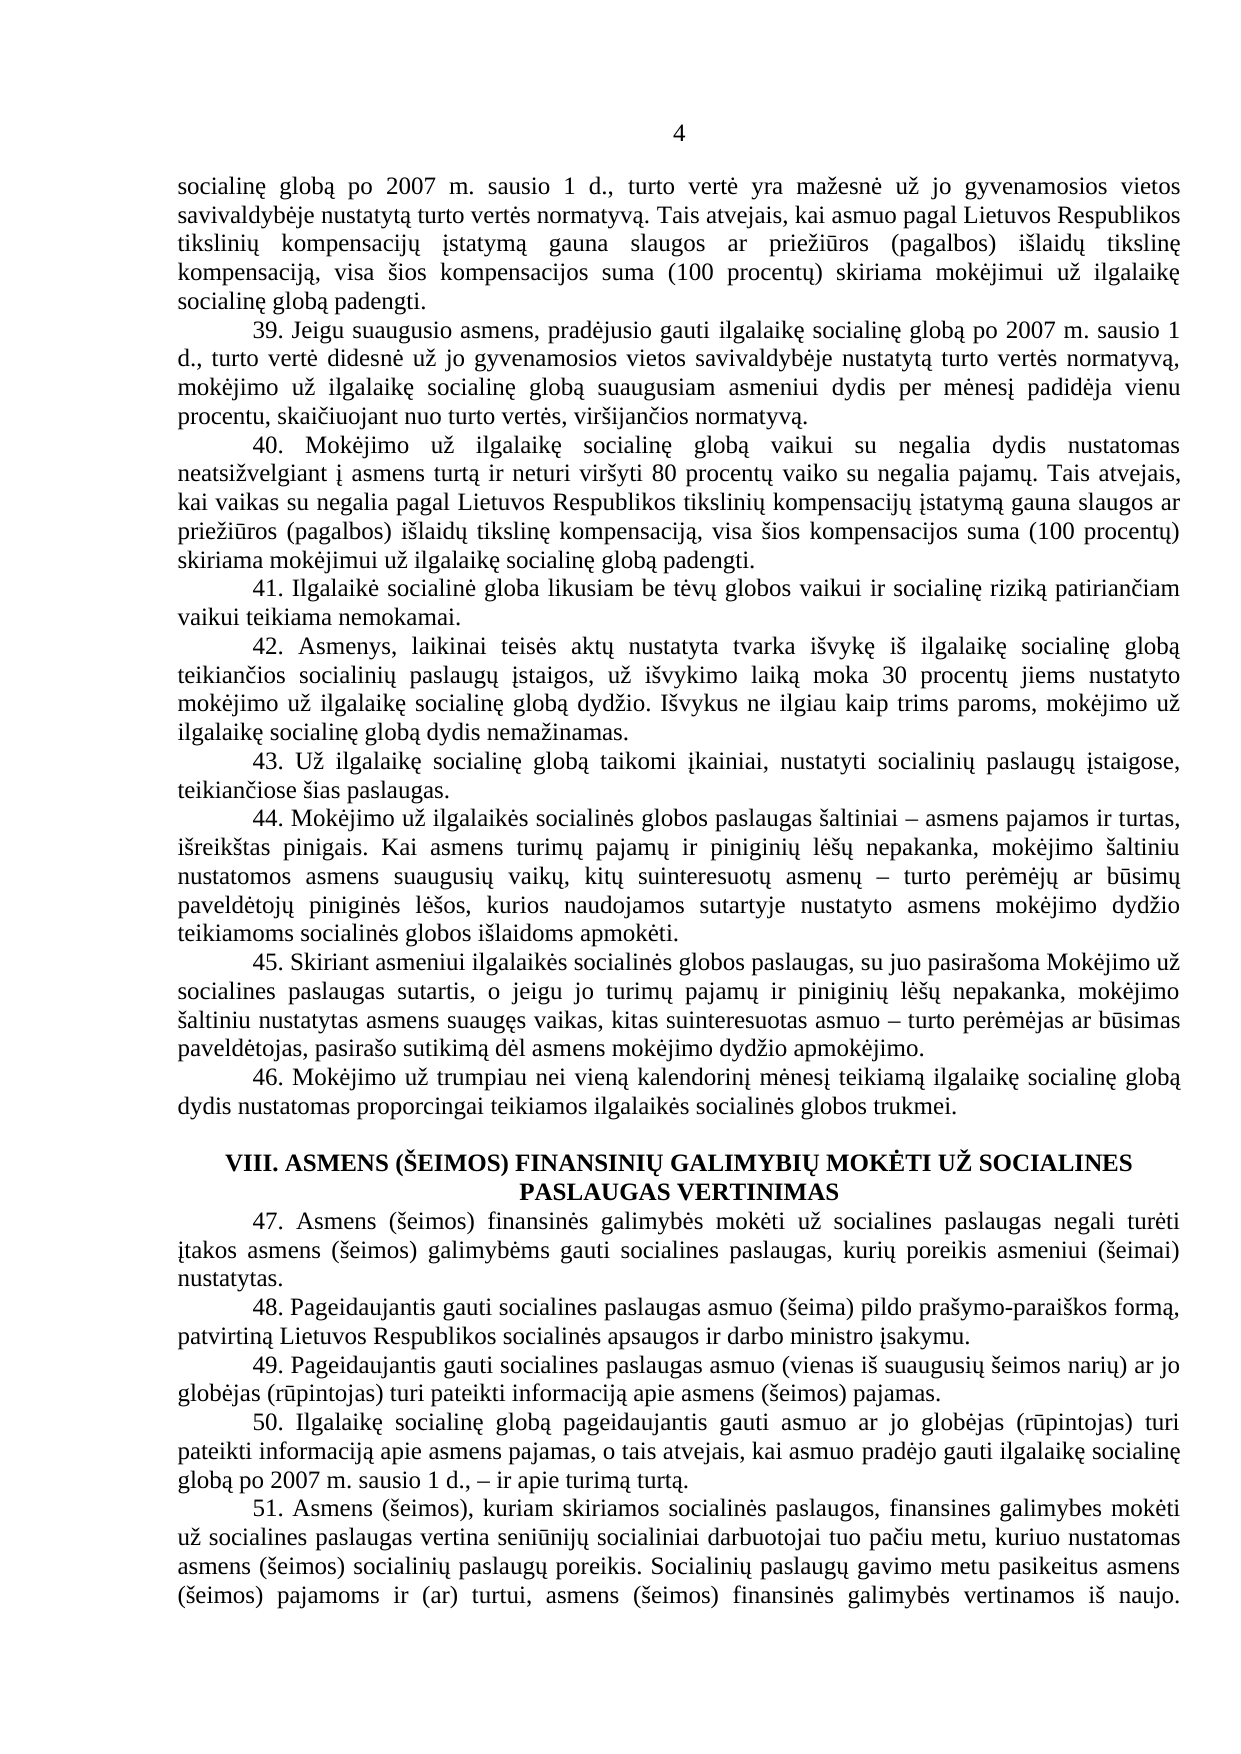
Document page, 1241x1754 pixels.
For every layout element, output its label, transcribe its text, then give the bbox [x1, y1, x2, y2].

text 50. Ilgalaikę socialinę globą pageidaujantis gauti asmuo ar jo globėjas (rūpintojas) turi pateikti informaciją apie asmens pajamas, o tais atvejais, kai asmuo pradėjo gauti ilgalaikę socialinę globą po 2007 m. sausio 1 d., – ir apie turimą turtą. [177, 1407, 1181, 1493]
text 51. Asmens (šeimos), kuriam skiriamos socialinės paslaugos, finansines galimybes mokėti už socialines paslaugas vertina seniūnijų socialiniai darbuotojai tuo pačiu metu, kuriuo nustatomas asmens (šeimos) socialinių paslaugų poreikis. Socialinių paslaugų gavimo metu pasikeitus asmens (šeimos) pajamoms ir (ar) turtui, asmens (šeimos) finansinės galimybės vertinamos iš naujo. [177, 1493, 1181, 1608]
text 44. Mokėjimo už ilgalaikės socialinės globos paslaugas šaltiniai – asmens pajamos ir turtas, išreikštas pinigais. Kai asmens turimų pajamų ir piniginių lėšų nepakanka, mokėjimo šaltiniu nustatomos asmens suaugusių vaikų, kitų suinteresuotų asmenų – turto perėmėjų ar būsimų paveldėtojų piniginės lėšos, kurios naudojamos sutartyje nustatyto asmens mokėjimo dydžio teikiamoms socialinės globos išlaidoms apmokėti. [177, 803, 1181, 947]
text 42. Asmenys, laikinai teisės aktų nustatyta tvarka išvykę iš ilgalaikę socialinę globą teikiančios socialinių paslaugų įstaigos, už išvykimo laiką moka 30 procentų jiems nustatyto mokėjimo už ilgalaikę socialinę globą dydžio. Išvykus ne ilgiau kaip trims paroms, mokėjimo už ilgalaikę socialinę globą dydis nemažinamas. [177, 631, 1181, 746]
text 49. Pageidaujantis gauti socialines paslaugas asmuo (vienas iš suaugusių šeimos narių) ar jo globėjas (rūpintojas) turi pateikti informaciją apie asmens (šeimos) pajamas. [177, 1350, 1181, 1407]
text 48. Pageidaujantis gauti socialines paslaugas asmuo (šeima) pildo prašymo-paraiškos formą, patvirtiną Lietuvos Respublikos socialinės apsaugos ir darbo ministro įsakymu. [177, 1292, 1181, 1350]
text 40. Mokėjimo už ilgalaikę socialinę globą vaikui su negalia dydis nustatomas neatsižvelgiant į asmens turtą ir neturi viršyti 80 procentų vaiko su negalia pajamų. Tais atvejais, kai vaikas su negalia pagal Lietuvos Respublikos tikslinių kompensacijų įstatymą gauna slaugos ar priežiūros (pagalbos) išlaidų tikslinę kompensaciją, visa šios kompensacijos suma (100 procentų) skiriama mokėjimui už ilgalaikę socialinę globą padengti. [177, 430, 1181, 573]
text 43. Už ilgalaikę socialinę globą taikomi įkainiai, nustatyti socialinių paslaugų įstaigose, teikiančiose šias paslaugas. [177, 746, 1181, 803]
text socialinę globą po 2007 m. sausio 1 d., turto vertė yra mažesnė už jo gyvenamosios vietos savivaldybėje nustatytą turto vertės normatyvą. Tais atvejais, kai asmuo pagal Lietuvos Respublikos tikslinių kompensacijų įstatymą gauna slaugos ar priežiūros (pagalbos) išlaidų tikslinę kompensaciją, visa šios kompensacijos suma (100 procentų) skiriama mokėjimui už ilgalaikę socialinę globą padengti. [177, 171, 1181, 315]
text 47. Asmens (šeimos) finansinės galimybės mokėti už socialines paslaugas negali turėti įtakos asmens (šeimos) galimybėms gauti socialines paslaugas, kurių poreikis asmeniui (šeimai) nustatytas. [177, 1206, 1181, 1292]
text 41. Ilgalaikė socialinė globa likusiam be tėvų globos vaikui ir socialinę riziką patiriančiam vaikui teikiama nemokamai. [177, 573, 1181, 631]
text 46. Mokėjimo už trumpiau nei vieną kalendorinį mėnesį teikiamą ilgalaikę socialinę globą dydis nustatomas proporcingai teikiamos ilgalaikės socialinės globos trukmei. [177, 1062, 1181, 1120]
text VIII. ASMENS (ŠEIMOS) FINANSINIŲ GALIMYBIŲ MOKĖTI UŽ SOCIALINES PASLAUGAS VERTINIMAS [177, 1148, 1181, 1206]
text 39. Jeigu suaugusio asmens, pradėjusio gauti ilgalaikę socialinę globą po 2007 m. sausio 1 d., turto vertė didesnė už jo gyvenamosios vietos savivaldybėje nustatytą turto vertės normatyvą, mokėjimo už ilgalaikę socialinę globą suaugusiam asmeniui dydis per mėnesį padidėja vienu procentu, skaičiuojant nuo turto vertės, viršijančios normatyvą. [177, 315, 1181, 430]
text 45. Skiriant asmeniui ilgalaikės socialinės globos paslaugas, su juo pasirašoma Mokėjimo už socialines paslaugas sutartis, o jeigu jo turimų pajamų ir piniginių lėšų nepakanka, mokėjimo šaltiniu nustatytas asmens suaugęs vaikas, kitas suinteresuotas asmuo – turto perėmėjas ar būsimas paveldėtojas, pasirašo sutikimą dėl asmens mokėjimo dydžio apmokėjimo. [177, 947, 1181, 1062]
